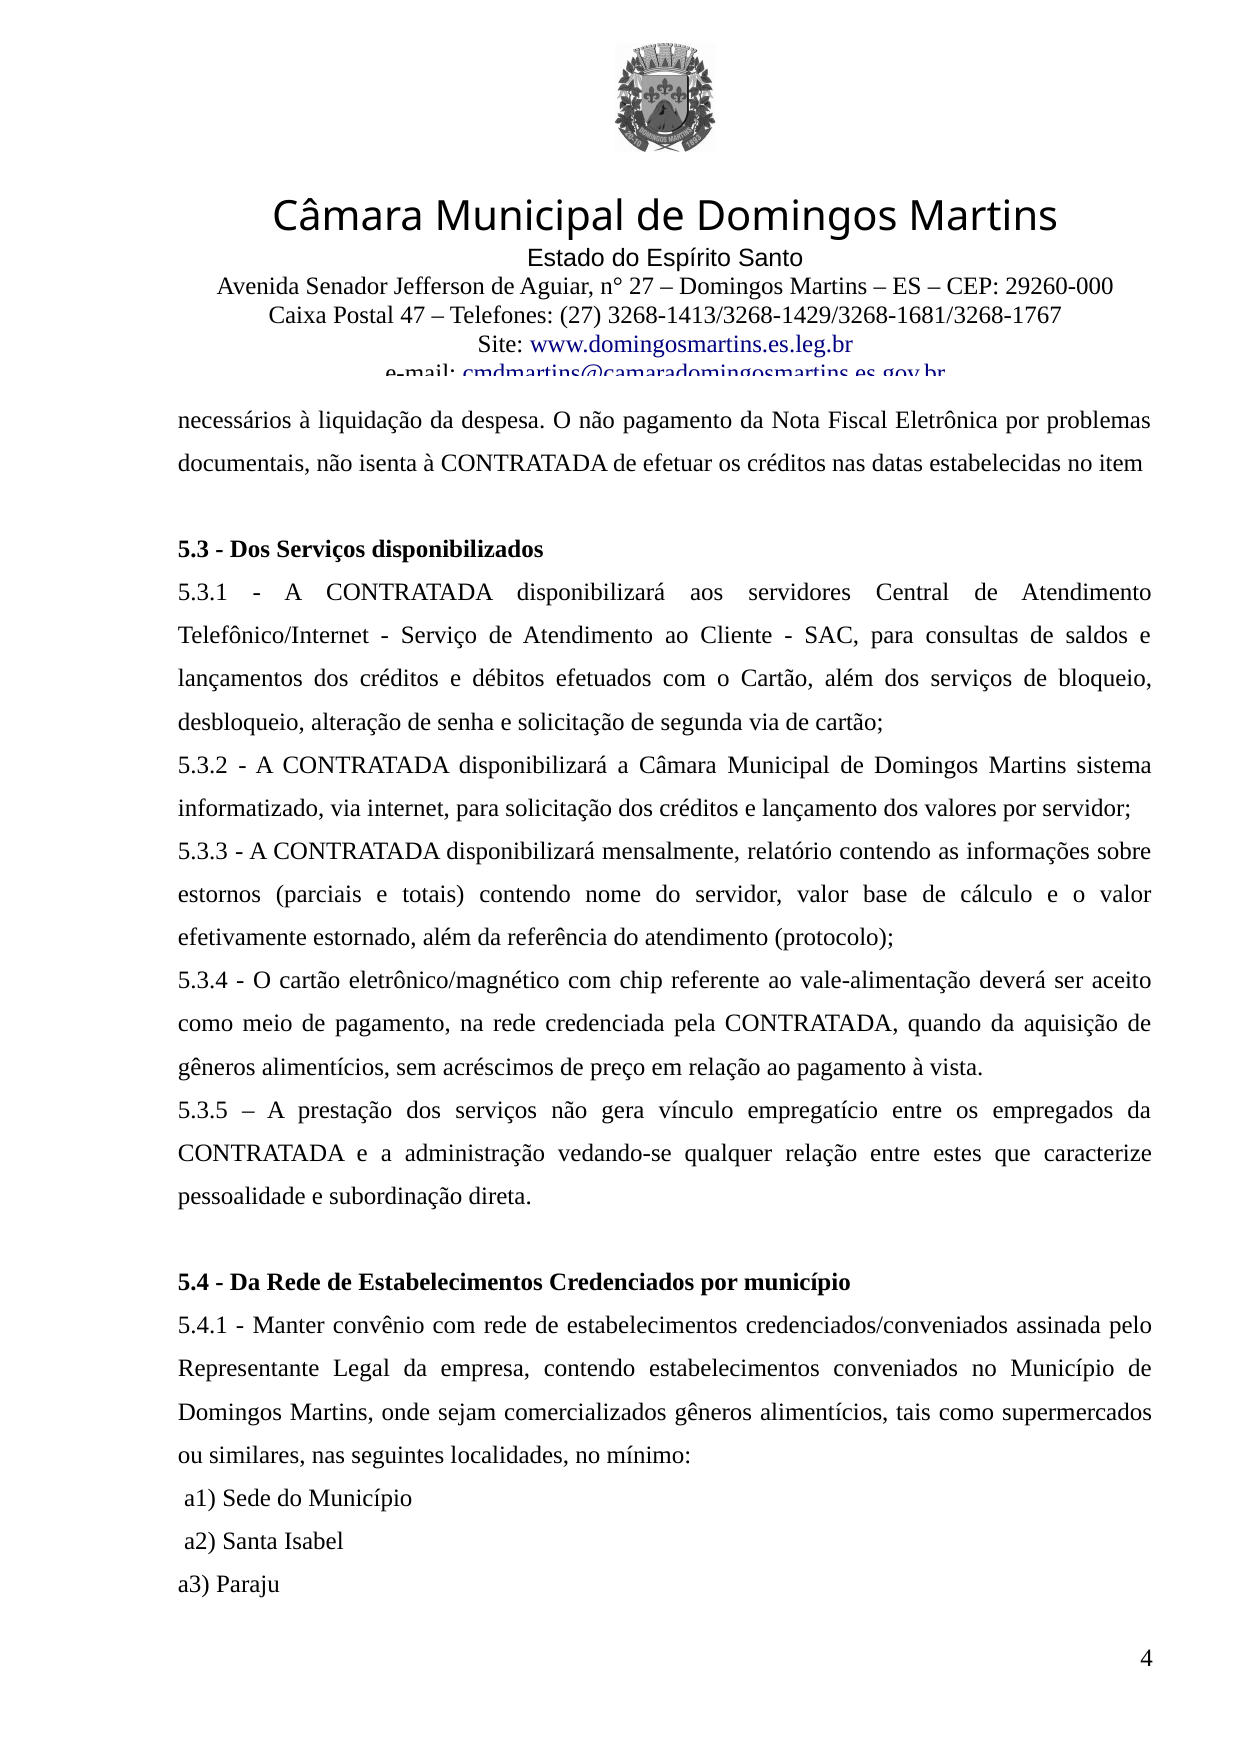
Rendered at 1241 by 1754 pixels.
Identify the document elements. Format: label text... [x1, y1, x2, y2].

text 5.4 - Da Rede de Estabelecimentos Credenciados por município [178, 1267, 1153, 1296]
text necessários à liquidação da despesa. O não pagamento da Nota Fiscal Eletrônica por problemas documentais, não isenta à CONTRATADA de efetuar os créditos nas datas estabelecidas no item [178, 405, 1153, 477]
text a2) Santa Isabel [178, 1526, 1153, 1555]
text 5.3.4 - O cartão eletrônico/magnético com chip referente ao vale-alimentação deverá ser aceito como meio de pagamento, na rede credenciada pela CONTRATADA, quando da aquisição de gêneros alimentícios, sem acréscimos de preço em relação ao pagamento à vista. [178, 965, 1153, 1080]
text 5.3.5 – A prestação dos serviços não gera vínculo empregatício entre os empregados da CONTRATADA e a administração vedando-se qualquer relação entre estes que caracterize pessoalidade e subordinação direta. [178, 1095, 1153, 1210]
text 5.3 - Dos Serviços disponibilizados [178, 534, 1153, 563]
text 5.4.1 - Manter convênio com rede de estabelecimentos credenciados/conveniados assinada pelo Representante Legal da empresa, contendo estabelecimentos conveniados no Município de Domingos Martins, onde sejam comercializados gêneros alimentícios, tais como supermercados ou similares, nas seguintes localidades, no mínimo: [178, 1310, 1153, 1468]
text 5.3.3 - A CONTRATADA disponibilizará mensalmente, relatório contendo as informações sobre estornos (parciais e totais) contendo nome do servidor, valor base de cálculo e o valor efetivamente estornado, além da referência do atendimento (protocolo); [178, 836, 1153, 951]
text 5.3.2 - A CONTRATADA disponibilizará a Câmara Municipal de Domingos Martins sistema informatizado, via internet, para solicitação dos créditos e lançamento dos valores por servidor; [178, 750, 1153, 822]
text a1) Sede do Município [178, 1483, 1153, 1512]
text a3) Paraju [178, 1569, 1153, 1598]
text 5.3.1 - A CONTRATADA disponibilizará aos servidores Central de Atendimento Telefônico/Internet - Serviço de Atendimento ao Cliente - SAC, para consultas de saldos e lançamentos dos créditos e débitos efetuados com o Cartão, além dos serviços de bloqueio, desbloqueio, alteração de senha e solicitação de segunda via de cartão; [178, 577, 1153, 735]
